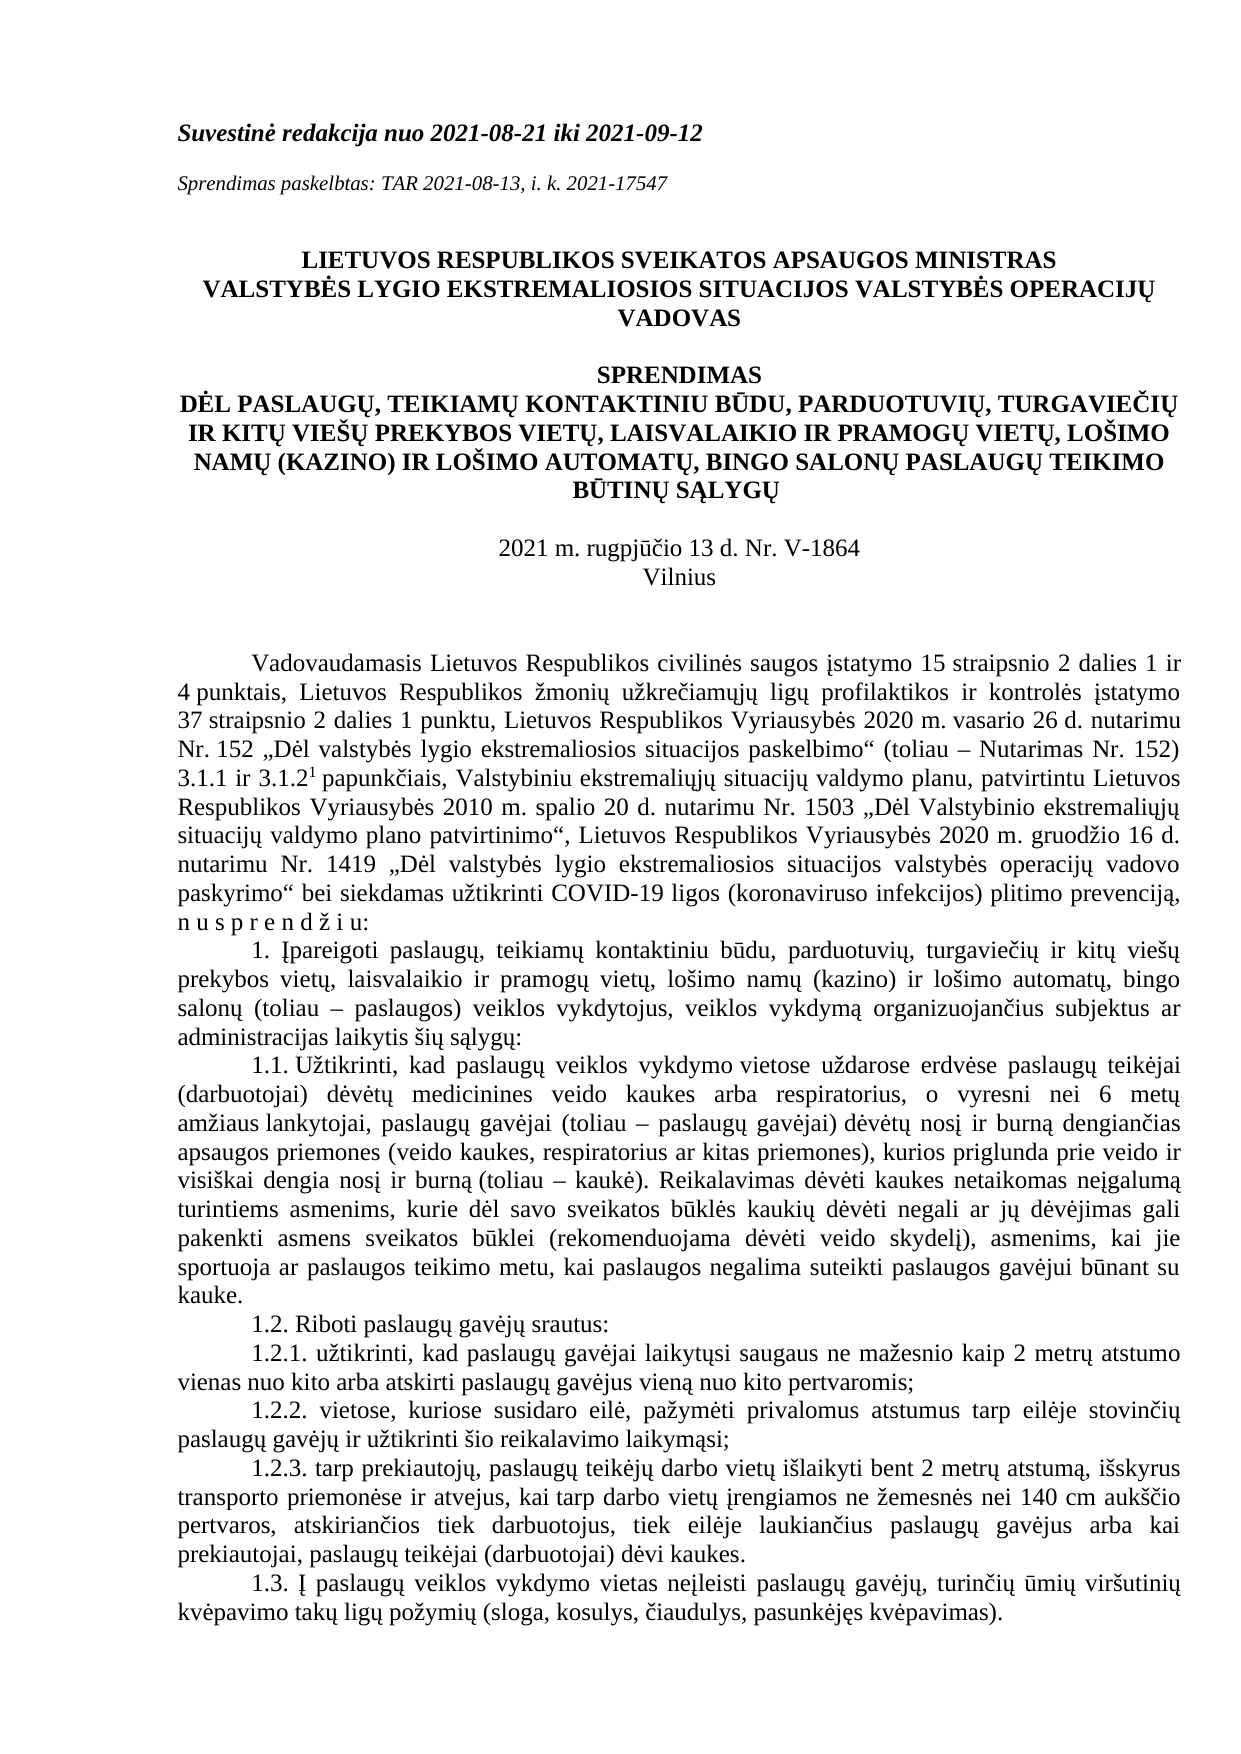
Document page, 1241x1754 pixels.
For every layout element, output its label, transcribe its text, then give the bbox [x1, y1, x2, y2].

text 1.2.1. užtikrinti, kad paslaugų gavėjai laikytųsi saugaus ne mažesnio kaip 2 metrų atstumo vienas nuo kito arba atskirti paslaugų gavėjus vieną nuo kito pertvaromis; [177, 1338, 1181, 1395]
text 2021 m. rugpjūčio 13 d. Nr. V-1864 [177, 533, 1181, 562]
text 1.2.2. vietose, kuriose susidaro eilė, pažymėti privalomus atstumus tarp eilėje stovinčių paslaugų gavėjų ir užtikrinti šio reikalavimo laikymąsi; [177, 1395, 1181, 1453]
text LIETUVOS RESPUBLIKOS SVEIKATOS APSAUGOS MINISTRAS [177, 245, 1181, 274]
text VALSTYBĖS LYGIO EKSTREMALIOSIOS SITUACIJOS VALSTYBĖS OPERACIJŲ VADOVAS [177, 274, 1181, 332]
text 1.1. Užtikrinti, kad paslaugų veiklos vykdymo vietose uždarose erdvėse paslaugų teikėjai (darbuotojai) dėvėtų medicinines veido kaukes arba respiratorius, o vyresni nei 6 metų amžiaus lankytojai, paslaugų gavėjai (toliau – paslaugų gavėjai) dėvėtų nosį ir burną dengiančias apsaugos priemones (veido kaukes, respiratorius ar kitas priemones), kurios priglunda prie veido ir visiškai dengia nosį ir burną (toliau – kaukė). Reikalavimas dėvėti kaukes netaikomas neįgalumą turintiems asmenims, kurie dėl savo sveikatos būklės kaukių dėvėti negali ar jų dėvėjimas gali pakenkti asmens sveikatos būklei (rekomenduojama dėvėti veido skydelį), asmenims, kai jie sportuoja ar paslaugos teikimo metu, kai paslaugos negalima suteikti paslaugos gavėjui būnant su kauke. [177, 1050, 1181, 1309]
text 1.2. Riboti paslaugų gavėjų srautus: [177, 1309, 1181, 1338]
text Vilnius [177, 562, 1181, 590]
text 1.2.3. tarp prekiautojų, paslaugų teikėjų darbo vietų išlaikyti bent 2 metrų atstumą, išskyrus transporto priemonėse ir atvejus, kai tarp darbo vietų įrengiamos ne žemesnės nei 140 cm aukščio pertvaros, atskiriančios tiek darbuotojus, tiek eilėje laukiančius paslaugų gavėjus arba kai prekiautojai, paslaugų teikėjai (darbuotojai) dėvi kaukes. [177, 1453, 1181, 1568]
text 1. Įpareigoti paslaugų, teikiamų kontaktiniu būdu, parduotuvių, turgaviečių ir kitų viešų prekybos vietų, laisvalaikio ir pramogų vietų, lošimo namų (kazino) ir lošimo automatų, bingo salonų (toliau – paslaugos) veiklos vykdytojus, veiklos vykdymą organizuojančius subjektus ar administracijas laikytis šių sąlygų: [177, 935, 1181, 1050]
text Suvestinė redakcija nuo 2021-08-21 iki 2021-09-12 [177, 118, 1181, 147]
text Vadovaudamasis Lietuvos Respublikos civilinės saugos įstatymo 15 straipsnio 2 dalies 1 ir 4 punktais, Lietuvos Respublikos žmonių užkrečiamųjų ligų profilaktikos ir kontrolės įstatymo 37 straipsnio 2 dalies 1 punktu, Lietuvos Respublikos Vyriausybės 2020 m. vasario 26 d. nutarimu Nr. 152 „Dėl valstybės lygio ekstremaliosios situacijos paskelbimo“ (toliau – Nutarimas Nr. 152) 3.1.1 ir 3.1.21 papunkčiais, Valstybiniu ekstremaliųjų situacijų valdymo planu, patvirtintu Lietuvos Respublikos Vyriausybės 2010 m. spalio 20 d. nutarimu Nr. 1503 „Dėl Valstybinio ekstremaliųjų situacijų valdymo plano patvirtinimo“, Lietuvos Respublikos Vyriausybės 2020 m. gruodžio 16 d. nutarimu Nr. 1419 „Dėl valstybės lygio ekstremaliosios situacijos valstybės operacijų vadovo paskyrimo“ bei siekdamas užtikrinti COVID-19 ligos (koronaviruso infekcijos) plitimo prevenciją, n u s p r e n d ž i u: [177, 648, 1181, 935]
text SPRENDIMAS [177, 360, 1181, 389]
text Sprendimas paskelbtas: TAR 2021-08-13, i. k. 2021-17547 [177, 171, 1181, 195]
text 1.3. Į paslaugų veiklos vykdymo vietas neįleisti paslaugų gavėjų, turinčių ūmių viršutinių kvėpavimo takų ligų požymių (sloga, kosulys, čiaudulys, pasunkėjęs kvėpavimas). [177, 1568, 1181, 1625]
text DĖL PASLAUGŲ, TEIKIAMŲ KONTAKTINIU BŪDU, PARDUOTUVIŲ, TURGAVIEČIŲ IR KITŲ VIEŠŲ PREKYBOS VIETŲ, LAISVALAIKIO IR PRAMOGŲ VIETŲ, LOŠIMO NAMŲ (KAZINO) IR LOŠIMO AUTOMATŲ, BINGO SALONŲ PASLAUGŲ TEIKIMO BŪTINŲ SĄLYGŲ [177, 389, 1181, 504]
